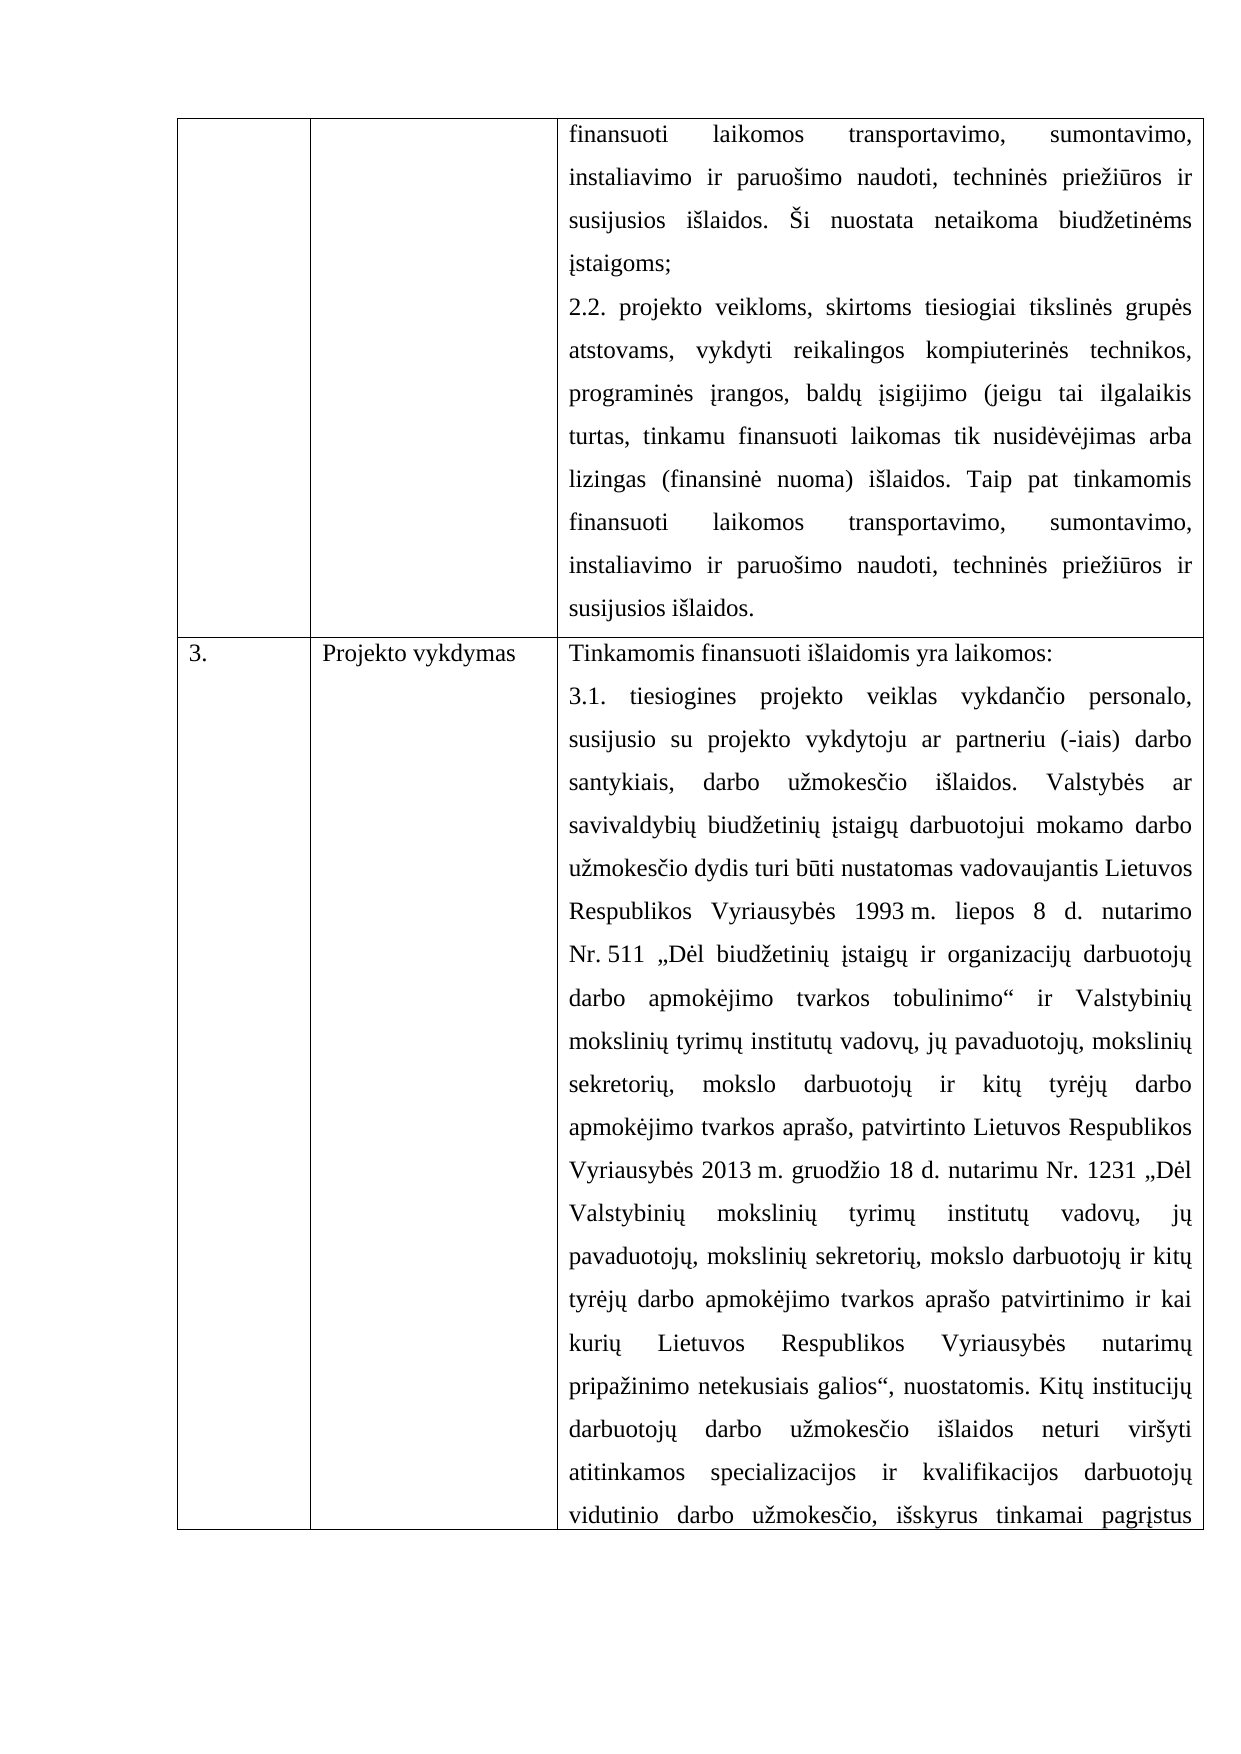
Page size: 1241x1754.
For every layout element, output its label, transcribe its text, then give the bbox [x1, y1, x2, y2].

table_cell [311, 119, 557, 637]
table_cell [178, 119, 310, 637]
table_cell Tinkamomis finansuoti išlaidomis yra laikomos: 3.1. tiesiogines projekto veiklas vykdančio personalo, susijusio su projekto vykdytoju ar partneriu (-iais) darbo santykiais, darbo užmokesčio išlaidos. Valstybės ar savivaldybių biudžetinių įstaigų darbuotojui mokamo darbo užmokesčio dydis turi būti nustatomas vadovaujantis Lietuvos Respublikos Vyriausybės 1993 m. liepos 8 d. nutarimo Nr. 511 „Dėl biudžetinių įstaigų ir organizacijų darbuotojų darbo apmokėjimo tvarkos tobulinimo“ ir Valstybinių mokslinių tyrimų institutų vadovų, jų pavaduotojų, mokslinių sekretorių, mokslo darbuotojų ir kitų tyrėjų darbo apmokėjimo tvarkos aprašo, patvirtinto Lietuvos Respublikos Vyriausybės 2013 m. gruodžio 18 d. nutarimu Nr. 1231 „Dėl Valstybinių mokslinių tyrimų institutų vadovų, jų pavaduotojų, mokslinių sekretorių, mokslo darbuotojų ir kitų tyrėjų darbo apmokėjimo tvarkos aprašo patvirtinimo ir kai kurių Lietuvos Respublikos Vyriausybės nutarimų pripažinimo netekusiais galios“, nuostatomis. Kitų institucijų darbuotojų darbo užmokesčio išlaidos neturi viršyti atitinkamos specializacijos ir kvalifikacijos darbuotojų vidutinio darbo užmokesčio, išskyrus tinkamai pagrįstus [558, 638, 1203, 1529]
table_cell finansuoti laikomos transportavimo, sumontavimo, instaliavimo ir paruošimo naudoti, techninės priežiūros ir susijusios išlaidos. Ši nuostata netaikoma biudžetinėms įstaigoms; 2.2. projekto veikloms, skirtoms tiesiogiai tikslinės grupės atstovams, vykdyti reikalingos kompiuterinės technikos, programinės įrangos, baldų įsigijimo (jeigu tai ilgalaikis turtas, tinkamu finansuoti laikomas tik nusidėvėjimas arba lizingas (finansinė nuoma) išlaidos. Taip pat tinkamomis finansuoti laikomos transportavimo, sumontavimo, instaliavimo ir paruošimo naudoti, techninės priežiūros ir susijusios išlaidos. [558, 119, 1203, 637]
table_cell Projekto vykdymas [311, 638, 557, 1529]
table_cell 3. [178, 638, 310, 1529]
